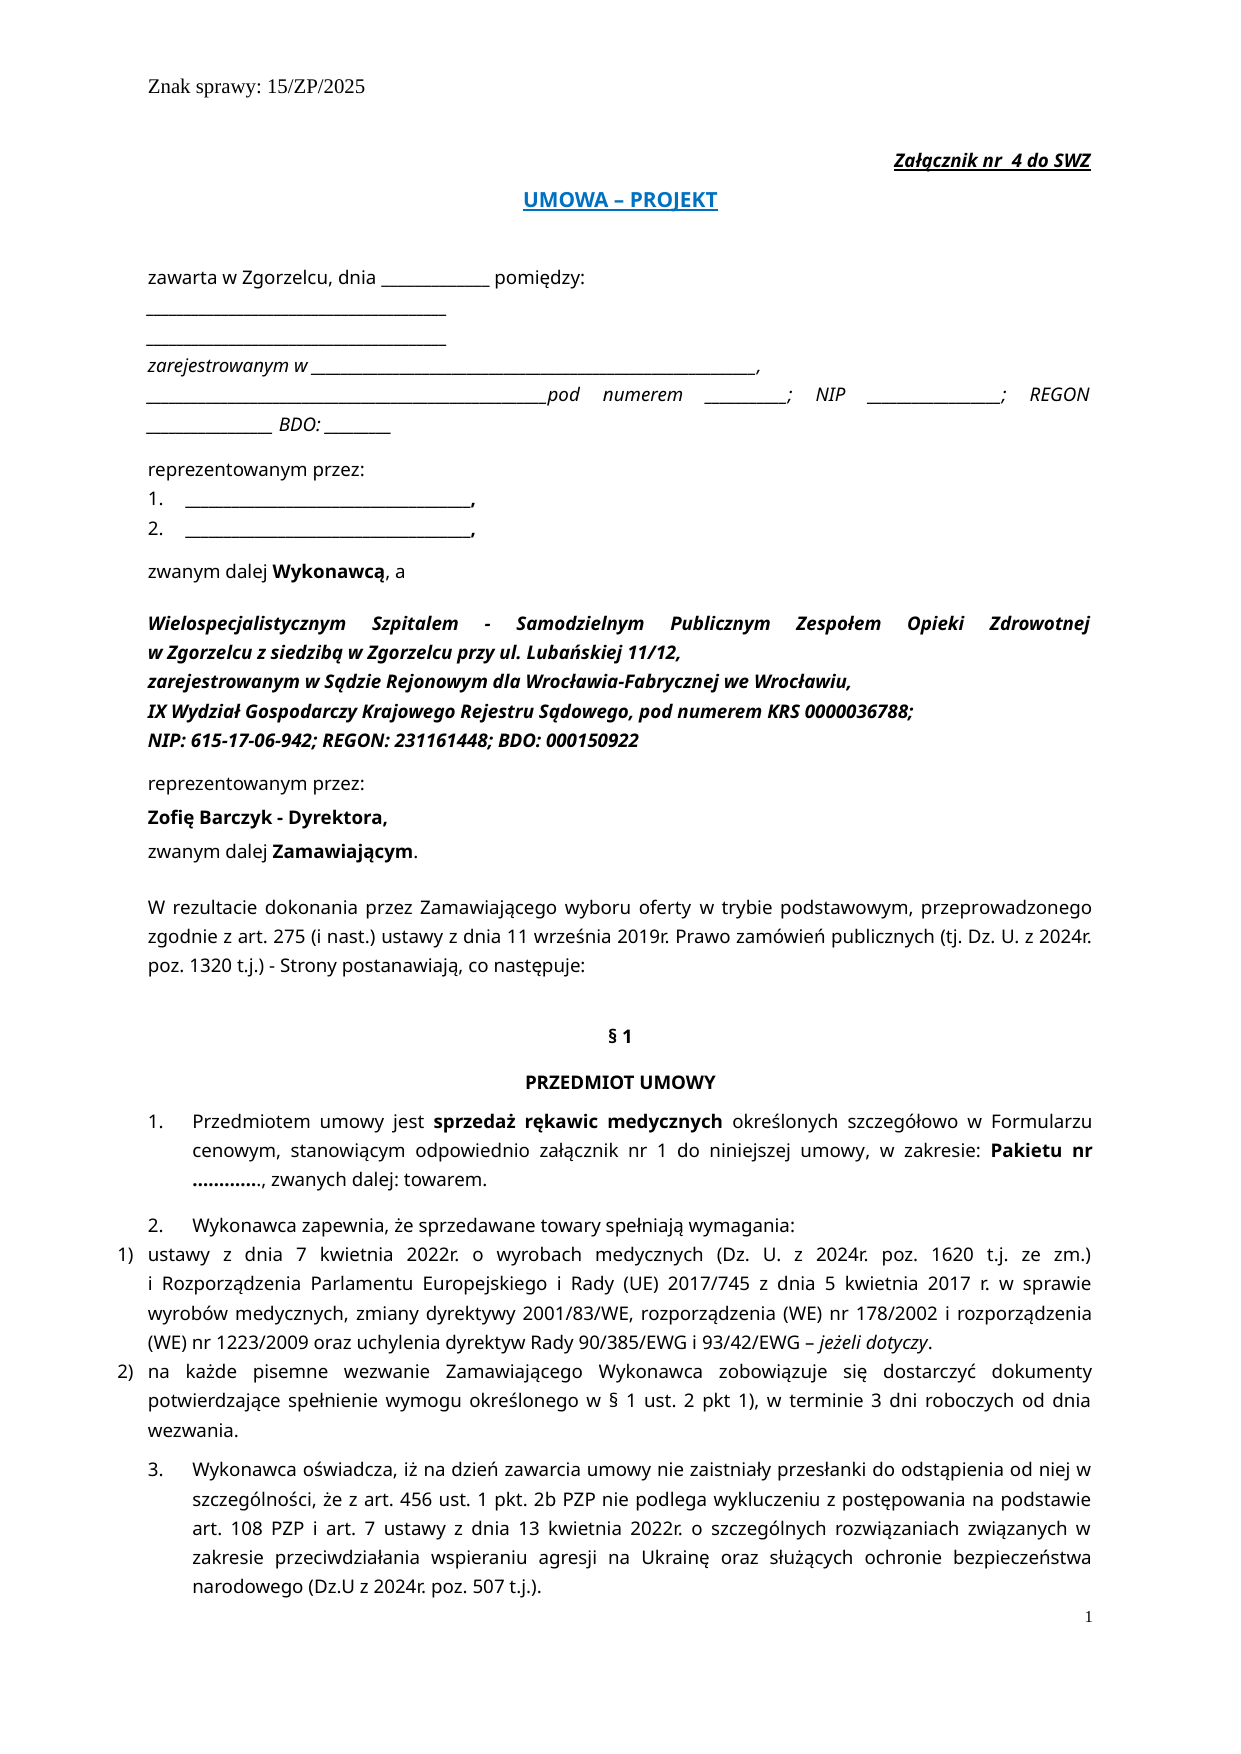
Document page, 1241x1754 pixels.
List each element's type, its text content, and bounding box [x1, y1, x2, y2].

text reprezentowanym przez: [148, 771, 1093, 796]
text Zofię Barczyk - Dyrektora, [148, 805, 1093, 830]
text ________________________________________ [148, 294, 1093, 319]
text IX Wydział Gospodarczy Krajowego Rejestru Sądowego, pod numerem KRS 0000036788; [148, 698, 1093, 723]
list Przedmiotem umowy jest sprzedaż rękawic medycznych określonych szczegółowo w Formularzu cenowym, stanowiącym odpowiednio załącznik nr 1 do niniejszej umowy, w zakresie: Pakietu nr …………., zwanych dalej: towarem. [148, 1108, 1093, 1192]
text reprezentowanym przez: [148, 456, 1093, 482]
text zwanym dalej Wykonawcą, a [148, 558, 1093, 584]
text ______________________________________________________pod numerem ___________; NIP __________________; REGON _________________ BDO: _________ [148, 382, 1093, 436]
list Wykonawca zapewnia, że sprzedawane towary spełniają wymagania: [148, 1212, 1093, 1238]
text zwanym dalej Zamawiającym. [148, 839, 1093, 864]
list _____________________________________, [148, 486, 1093, 511]
list _____________________________________, [148, 515, 1093, 541]
list Wykonawca oświadcza, iż na dzień zawarcia umowy nie zaistniały przesłanki do odstąpienia od niej w szczególności, że z art. 456 ust. 1 pkt. 2b PZP nie podlega wykluczeniu z postępowania na podstawie art. 108 PZP i art. 7 ustawy z dnia 13 kwietnia 2022r. o szczególnych rozwiązaniach związanych w zakresie przeciwdziałania wspieraniu agresji na Ukrainę oraz służących ochronie bezpieczeństwa narodowego (Dz.U z 2024r. poz. 507 t.j.). [148, 1457, 1093, 1599]
list 1) ustawy z dnia 7 kwietnia 2022r. o wyrobach medycznych (Dz. U. z 2024r. poz. 1620 t.j. ze zm.) i Rozporządzenia Parlamentu Europejskiego i Rady (UE) 2017/745 z dnia 5 kwietnia 2017 r. w sprawie wyrobów medycznych, zmiany dyrektywy 2001/83/WE, rozporządzenia (WE) nr 178/2002 i rozporządzenia (WE) nr 1223/2009 oraz uchylenia dyrektyw Rady 90/385/EWG i 93/42/EWG – jeżeli dotyczy. [117, 1241, 1093, 1355]
text Wielospecjalistycznym Szpitalem - Samodzielnym Publicznym Zespołem Opieki Zdrowotnej w Zgorzelcu z siedzibą w Zgorzelcu przy ul. Lubańskiej 11/12, [148, 610, 1093, 665]
subtitle UMOWA – PROJEKT [148, 185, 1093, 213]
text ________________________________________ [148, 323, 1093, 349]
text PRZEDMIOT UMOWY [148, 1069, 1093, 1094]
text NIP: 615-17-06-942; REGON: 231161448; BDO: 000150922 [148, 727, 1093, 753]
text § 1 [148, 1023, 1093, 1048]
subtitle Załącznik nr 4 do SWZ [148, 148, 1093, 173]
list 2) na każde pisemne wezwanie Zamawiającego Wykonawca zobowiązuje się dostarczyć dokumenty potwierdzające spełnienie wymogu określonego w § 1 ust. 2 pkt 1), w terminie 3 dni roboczych od dnia wezwania. [117, 1358, 1093, 1442]
text zarejestrowanym w Sądzie Rejonowym dla Wrocławia-Fabrycznej we Wrocławiu, [148, 669, 1093, 694]
text W rezultacie dokonania przez Zamawiającego wyboru oferty w trybie podstawowym, przeprowadzonego zgodnie z art. 275 (i nast.) ustawy z dnia 11 września 2019r. Prawo zamówień publicznych (tj. Dz. U. z 2024r. poz. 1320 t.j.) - Strony postanawiają, co następuje: [148, 894, 1093, 978]
text zarejestrowanym w ____________________________________________________________, [148, 352, 1093, 378]
text zawarta w Zgorzelcu, dnia _____________ pomiędzy: [148, 264, 1093, 290]
